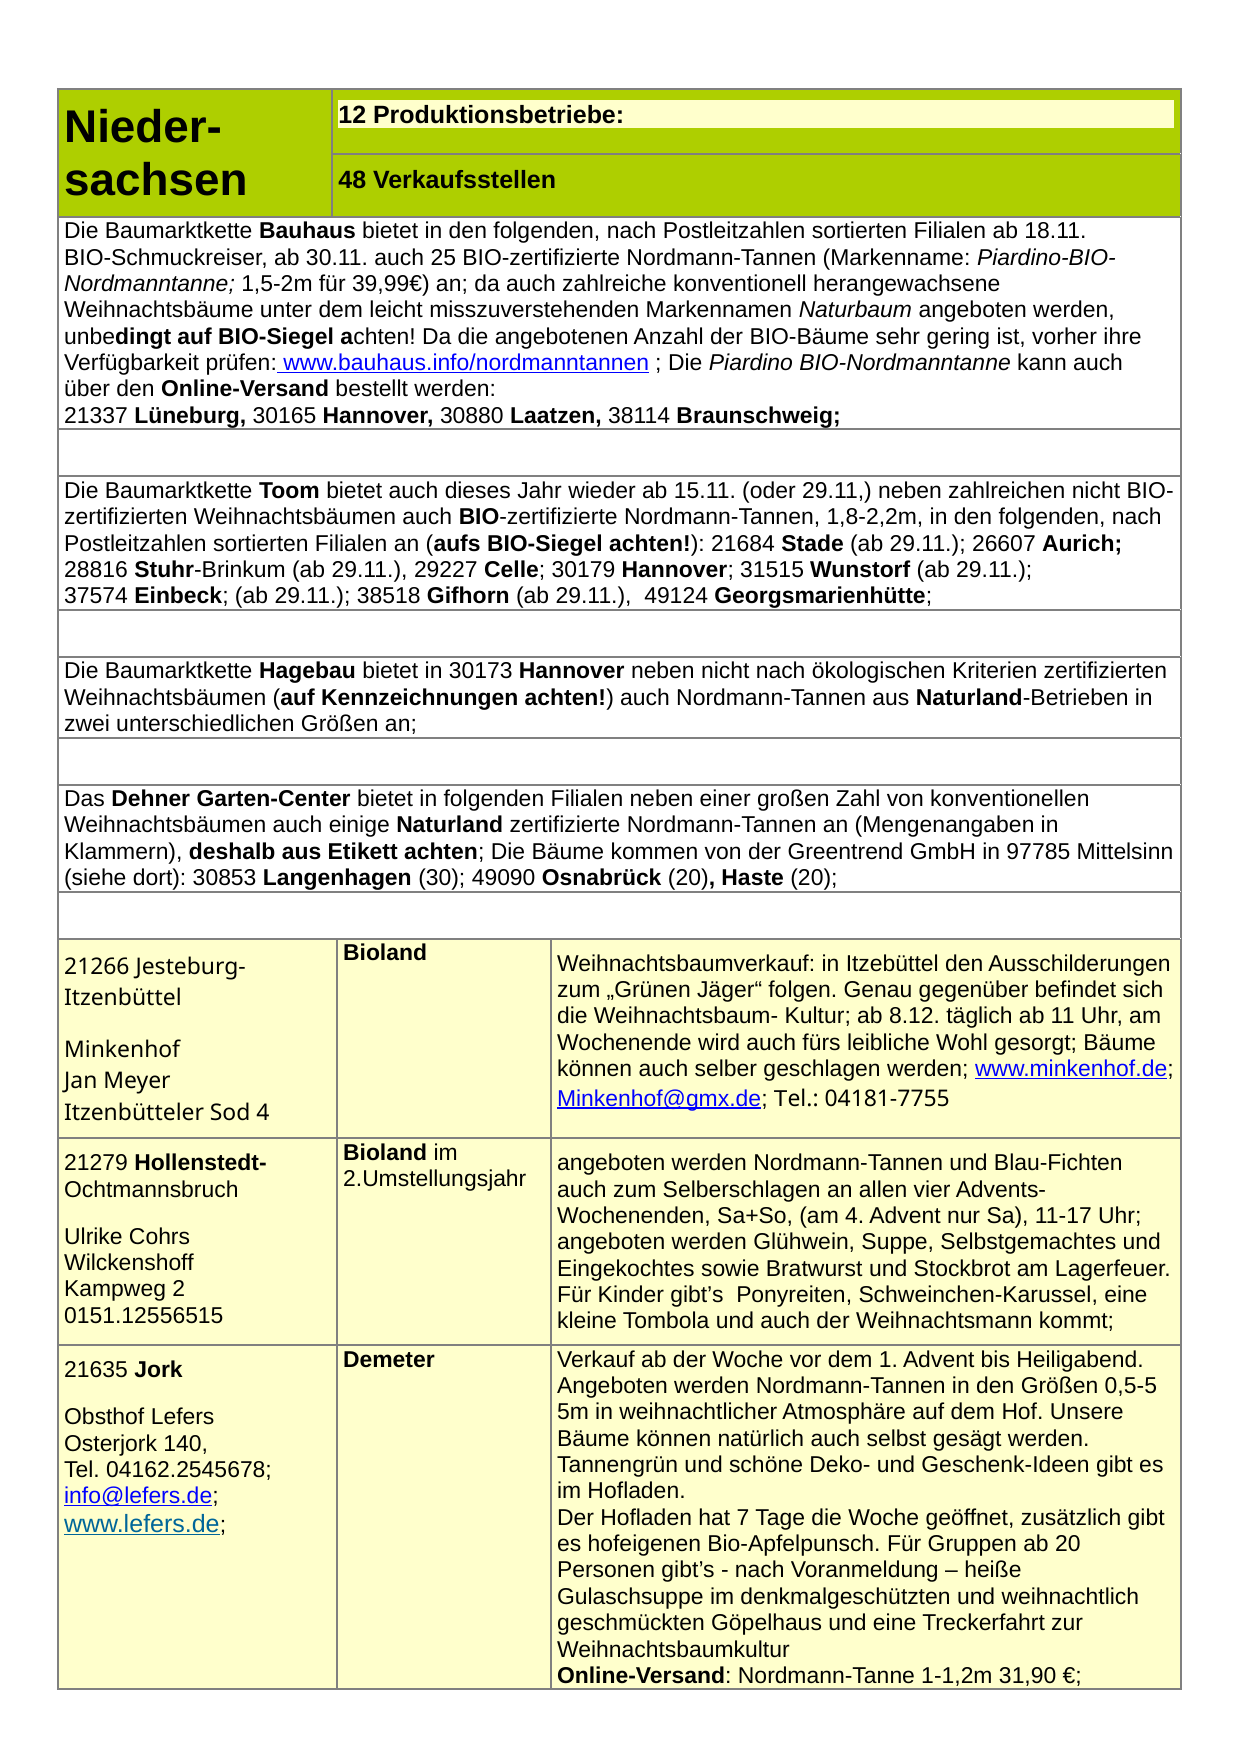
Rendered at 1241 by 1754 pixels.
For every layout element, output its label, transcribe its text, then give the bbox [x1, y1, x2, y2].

table_cell 21635 Jork Obsthof Lefers Osterjork 140, Tel. 04162.2545678; info@lefers.de; www.lefers.de; [59, 1346, 336, 1688]
table_cell Verkauf ab der Woche vor dem 1. Advent bis Heiligabend. Angeboten werden Nordmann-Tannen in den Größen 0,5-5 5m in weihnachtlicher Atmosphäre auf dem Hof. Unsere Bäume können natürlich auch selbst gesägt werden. Tannengrün und schöne Deko- und Geschenk-Ideen gibt es im Hofladen. Der Hofladen hat 7 Tage die Woche geöffnet, zusätzlich gibt es hofeigenen Bio-Apfelpunsch. Für Gruppen ab 20 Personen gibt’s - nach Voranmeldung – heiße Gulaschsuppe im denkmalgeschützten und weihnachtlich geschmückten Göpelhaus und eine Treckerfahrt zur Weihnachtsbaumkultur Online-Versand: Nordmann-Tanne 1-1,2m 31,90 €; [552, 1346, 1180, 1688]
table_header Nieder-sachsen [59, 90, 331, 216]
table_cell angeboten werden Nordmann-Tannen und Blau-Fichten auch zum Selberschlagen an allen vier Advents-Wochenenden, Sa+So, (am 4. Advent nur Sa), 11-17 Uhr; angeboten werden Glühwein, Suppe, Selbstgemachtes und Eingekochtes sowie Bratwurst und Stockbrot am Lagerfeuer. Für Kinder gibt’s Ponyreiten, Schweinchen-Karussel, eine kleine Tombola und auch der Weihnachtsmann kommt; [552, 1139, 1180, 1344]
table_cell [59, 739, 1180, 783]
table_cell Demeter [338, 1346, 550, 1688]
table_cell Die Baumarktkette Hagebau bietet in 30173 Hannover neben nicht nach ökologischen Kriterien zertifizierten Weihnachtsbäumen (auf Kennzeichnungen achten!) auch Nordmann-Tannen aus Naturland-Betrieben in zwei unterschiedlichen Größen an; [59, 658, 1180, 736]
table_cell Die Baumarktkette Toom bietet auch dieses Jahr wieder ab 15.11. (oder 29.11,) neben zahlreichen nicht BIO-zertifizierten Weihnachtsbäumen auch BIO-zertifizierte Nordmann-Tannen, 1,8-2,2m, in den folgenden, nach Postleitzahlen sortierten Filialen an (aufs BIO-Siegel achten!): 21684 Stade (ab 29.11.); 26607 Aurich; 28816 Stuhr-Brinkum (ab 29.11.), 29227 Celle; 30179 Hannover; 31515 Wunstorf (ab 29.11.); 37574 Einbeck; (ab 29.11.); 38518 Gifhorn (ab 29.11.), 49124 Georgsmarienhütte; [59, 477, 1180, 608]
table_cell 21279 Hollenstedt-Ochtmannsbruch Ulrike Cohrs Wilckenshoff Kampweg 2 0151.12556515 [59, 1139, 336, 1344]
table_cell [59, 893, 1180, 938]
table_cell Weihnachtsbaumverkauf: in Itzebüttel den Ausschilderungen zum „Grünen Jäger“ folgen. Genau gegenüber befindet sich die Weihnachtsbaum- Kultur; ab 8.12. täglich ab 11 Uhr, am Wochenende wird auch fürs leibliche Wohl gesorgt; Bäume können auch selber geschlagen werden; www.minkenhof.de; Minkenhof@gmx.de; Tel.: 04181-7755 [552, 940, 1180, 1137]
table_cell [59, 611, 1180, 656]
table_header 12 Produktionsbetriebe: [333, 90, 1180, 153]
table_cell 48 Verkaufsstellen [333, 155, 1180, 216]
table_cell Bioland im 2.Umstellungsjahr [338, 1139, 550, 1344]
table_cell Das Dehner Garten-Center bietet in folgenden Filialen neben einer großen Zahl von konventionellen Weihnachtsbäumen auch einige Naturland zertifizierte Nordmann-Tannen an (Mengenangaben in Klammern), deshalb aus Etikett achten; Die Bäume kommen von der Greentrend GmbH in 97785 Mittelsinn (siehe dort): 30853 Langenhagen (30); 49090 Osnabrück (20), Haste (20); [59, 786, 1180, 891]
table_cell 21266 Jesteburg-Itzenbüttel Minkenhof Jan Meyer Itzenbütteler Sod 4 [59, 940, 336, 1137]
table_cell [59, 430, 1180, 475]
table_cell Die Baumarktkette Bauhaus bietet in den folgenden, nach Postleitzahlen sortierten Filialen ab 18.11. BIO-Schmuckreiser, ab 30.11. auch 25 BIO-zertifizierte Nordmann-Tannen (Markenname: Piardino-BIO-Nordmanntanne; 1,5-2m für 39,99€) an; da auch zahlreiche konventionell herangewachsene Weihnachtsbäume unter dem leicht misszuverstehenden Markennamen Naturbaum angeboten werden, unbedingt auf BIO-Siegel achten! Da die angebotenen Anzahl der BIO-Bäume sehr gering ist, vorher ihre Verfügbarkeit prüfen: www.bauhaus.info/nordmanntannen ; Die Piardino BIO-Nordmanntanne kann auch über den Online-Versand bestellt werden: 21337 Lüneburg, 30165 Hannover, 30880 Laatzen, 38114 Braunschweig; [59, 218, 1180, 428]
table_cell Bioland [338, 940, 550, 1137]
